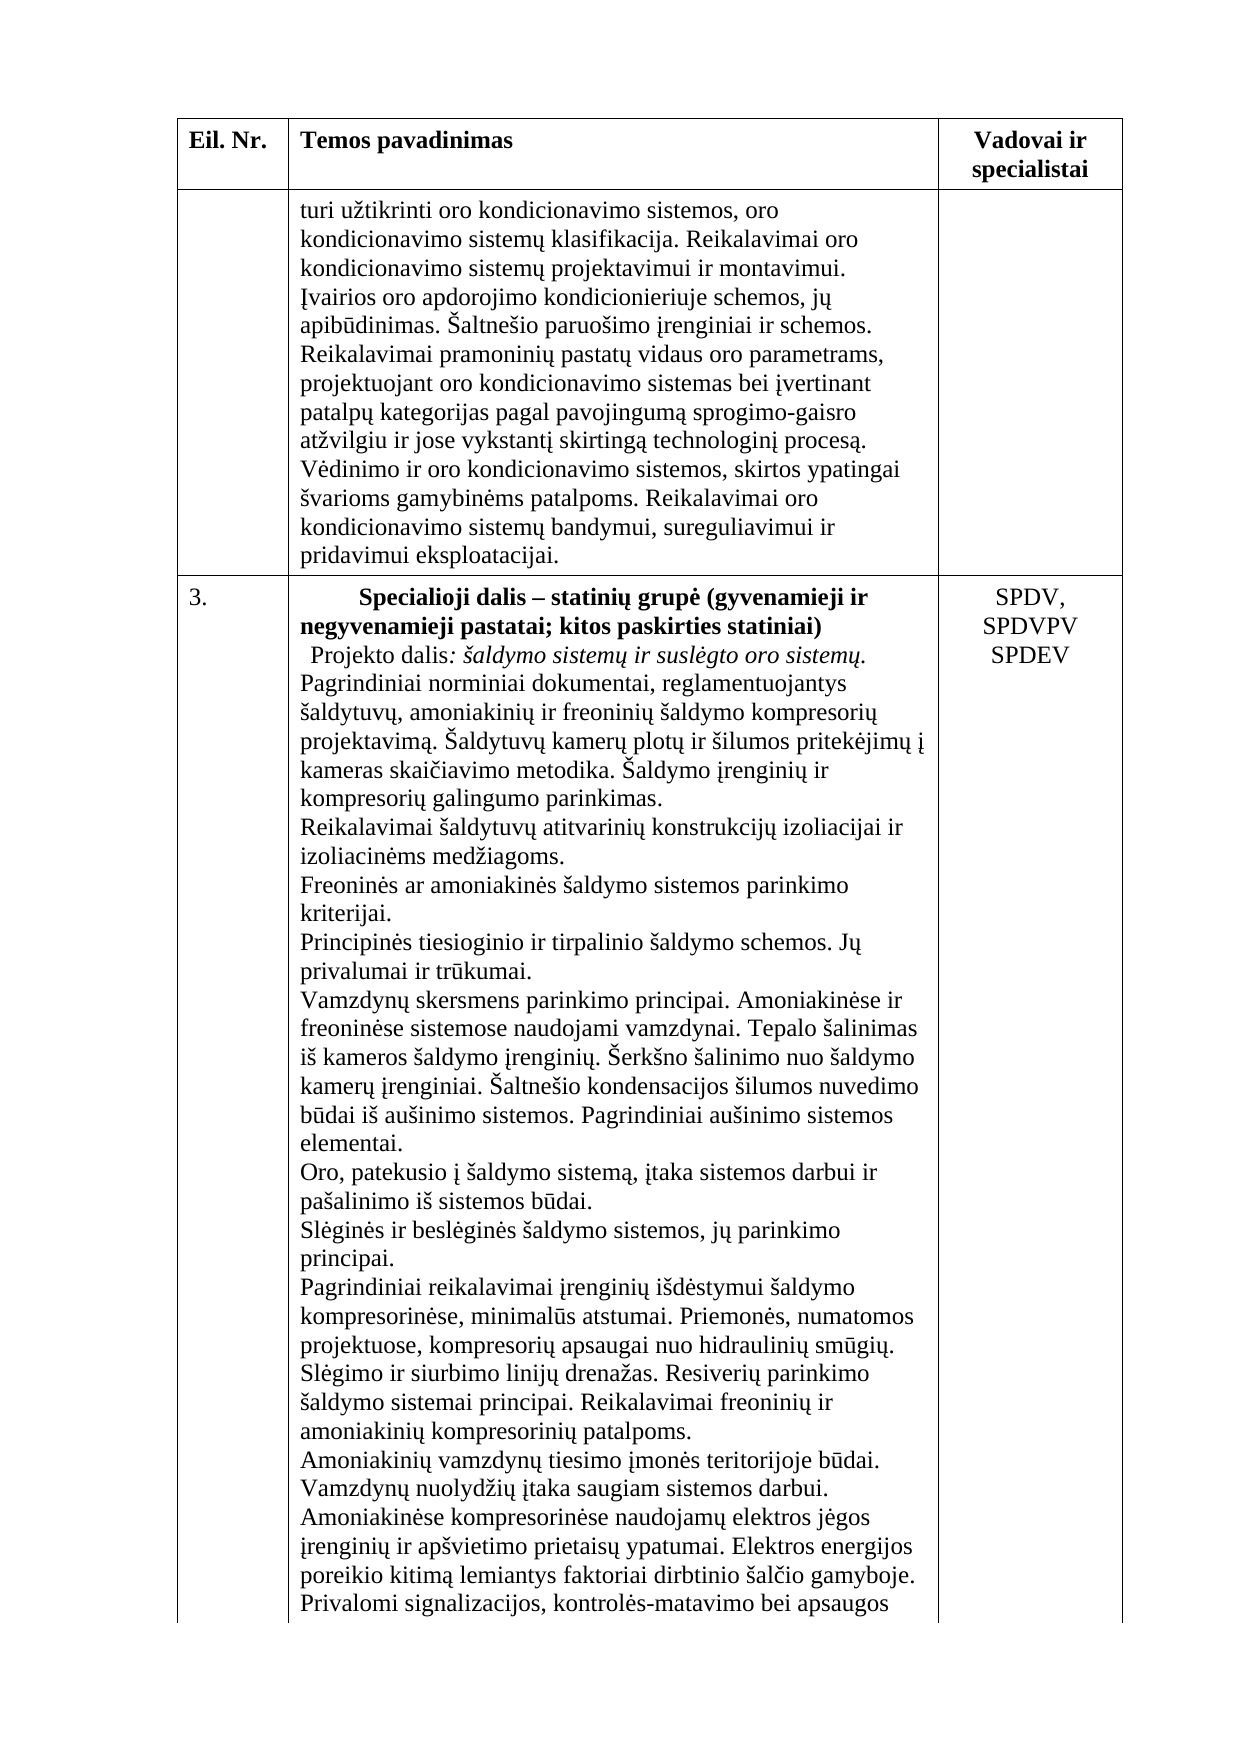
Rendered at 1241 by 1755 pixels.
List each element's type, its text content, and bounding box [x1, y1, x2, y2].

table_cell SPDV, SPDVPV SPDEV [939, 576, 1122, 1623]
table_header Eil. Nr. [178, 119, 288, 188]
table_cell Specialioji dalis – statinių grupė (gyvenamieji ir negyvenamieji pastatai; kitos paskirties statiniai) Projekto dalis: šaldymo sistemų ir suslėgto oro sistemų. Pagrindiniai norminiai dokumentai, reglamentuojantys šaldytuvų, amoniakinių ir freoninių šaldymo kompresorių projektavimą. Šaldytuvų kamerų plotų ir šilumos pritekėjimų į kameras skaičiavimo metodika. Šaldymo įrenginių ir kompresorių galingumo parinkimas. Reikalavimai šaldytuvų atitvarinių konstrukcijų izoliacijai ir izoliacinėms medžiagoms. Freoninės ar amoniakinės šaldymo sistemos parinkimo kriterijai. Principinės tiesioginio ir tirpalinio šaldymo schemos. Jų privalumai ir trūkumai. Vamzdynų skersmens parinkimo principai. Amoniakinėse ir freoninėse sistemose naudojami vamzdynai. Tepalo šalinimas iš kameros šaldymo įrenginių. Šerkšno šalinimo nuo šaldymo kamerų įrenginiai. Šaltnešio kondensacijos šilumos nuvedimo būdai iš aušinimo sistemos. Pagrindiniai aušinimo sistemos elementai. Oro, patekusio į šaldymo sistemą, įtaka sistemos darbui ir pašalinimo iš sistemos būdai. Slėginės ir beslėginės šaldymo sistemos, jų parinkimo principai. Pagrindiniai reikalavimai įrenginių išdėstymui šaldymo kompresorinėse, minimalūs atstumai. Priemonės, numatomos projektuose, kompresorių apsaugai nuo hidraulinių smūgių. Slėgimo ir siurbimo linijų drenažas. Resiverių parinkimo šaldymo sistemai principai. Reikalavimai freoninių ir amoniakinių kompresorinių patalpoms. Amoniakinių vamzdynų tiesimo įmonės teritorijoje būdai. Vamzdynų nuolydžių įtaka saugiam sistemos darbui. Amoniakinėse kompresorinėse naudojamų elektros jėgos įrenginių ir apšvietimo prietaisų ypatumai. Elektros energijos poreikio kitimą lemiantys faktoriai dirbtinio šalčio gamyboje. Privalomi signalizacijos, kontrolės-matavimo bei apsaugos [289, 576, 938, 1623]
table_cell 3. [178, 576, 288, 1623]
table_header Temos pavadinimas [289, 119, 938, 188]
table_cell [178, 190, 288, 575]
table_header Vadovai ir specialistai [939, 119, 1122, 188]
table_cell [939, 190, 1122, 575]
table_cell turi užtikrinti oro kondicionavimo sistemos, oro kondicionavimo sistemų klasifikacija. Reikalavimai oro kondicionavimo sistemų projektavimui ir montavimui. Įvairios oro apdorojimo kondicionieriuje schemos, jų apibūdinimas. Šaltnešio paruošimo įrenginiai ir schemos. Reikalavimai pramoninių pastatų vidaus oro parametrams, projektuojant oro kondicionavimo sistemas bei įvertinant patalpų kategorijas pagal pavojingumą sprogimo-gaisro atžvilgiu ir jose vykstantį skirtingą technologinį procesą. Vėdinimo ir oro kondicionavimo sistemos, skirtos ypatingai švarioms gamybinėms patalpoms. Reikalavimai oro kondicionavimo sistemų bandymui, sureguliavimui ir pridavimui eksploatacijai. [289, 190, 938, 575]
